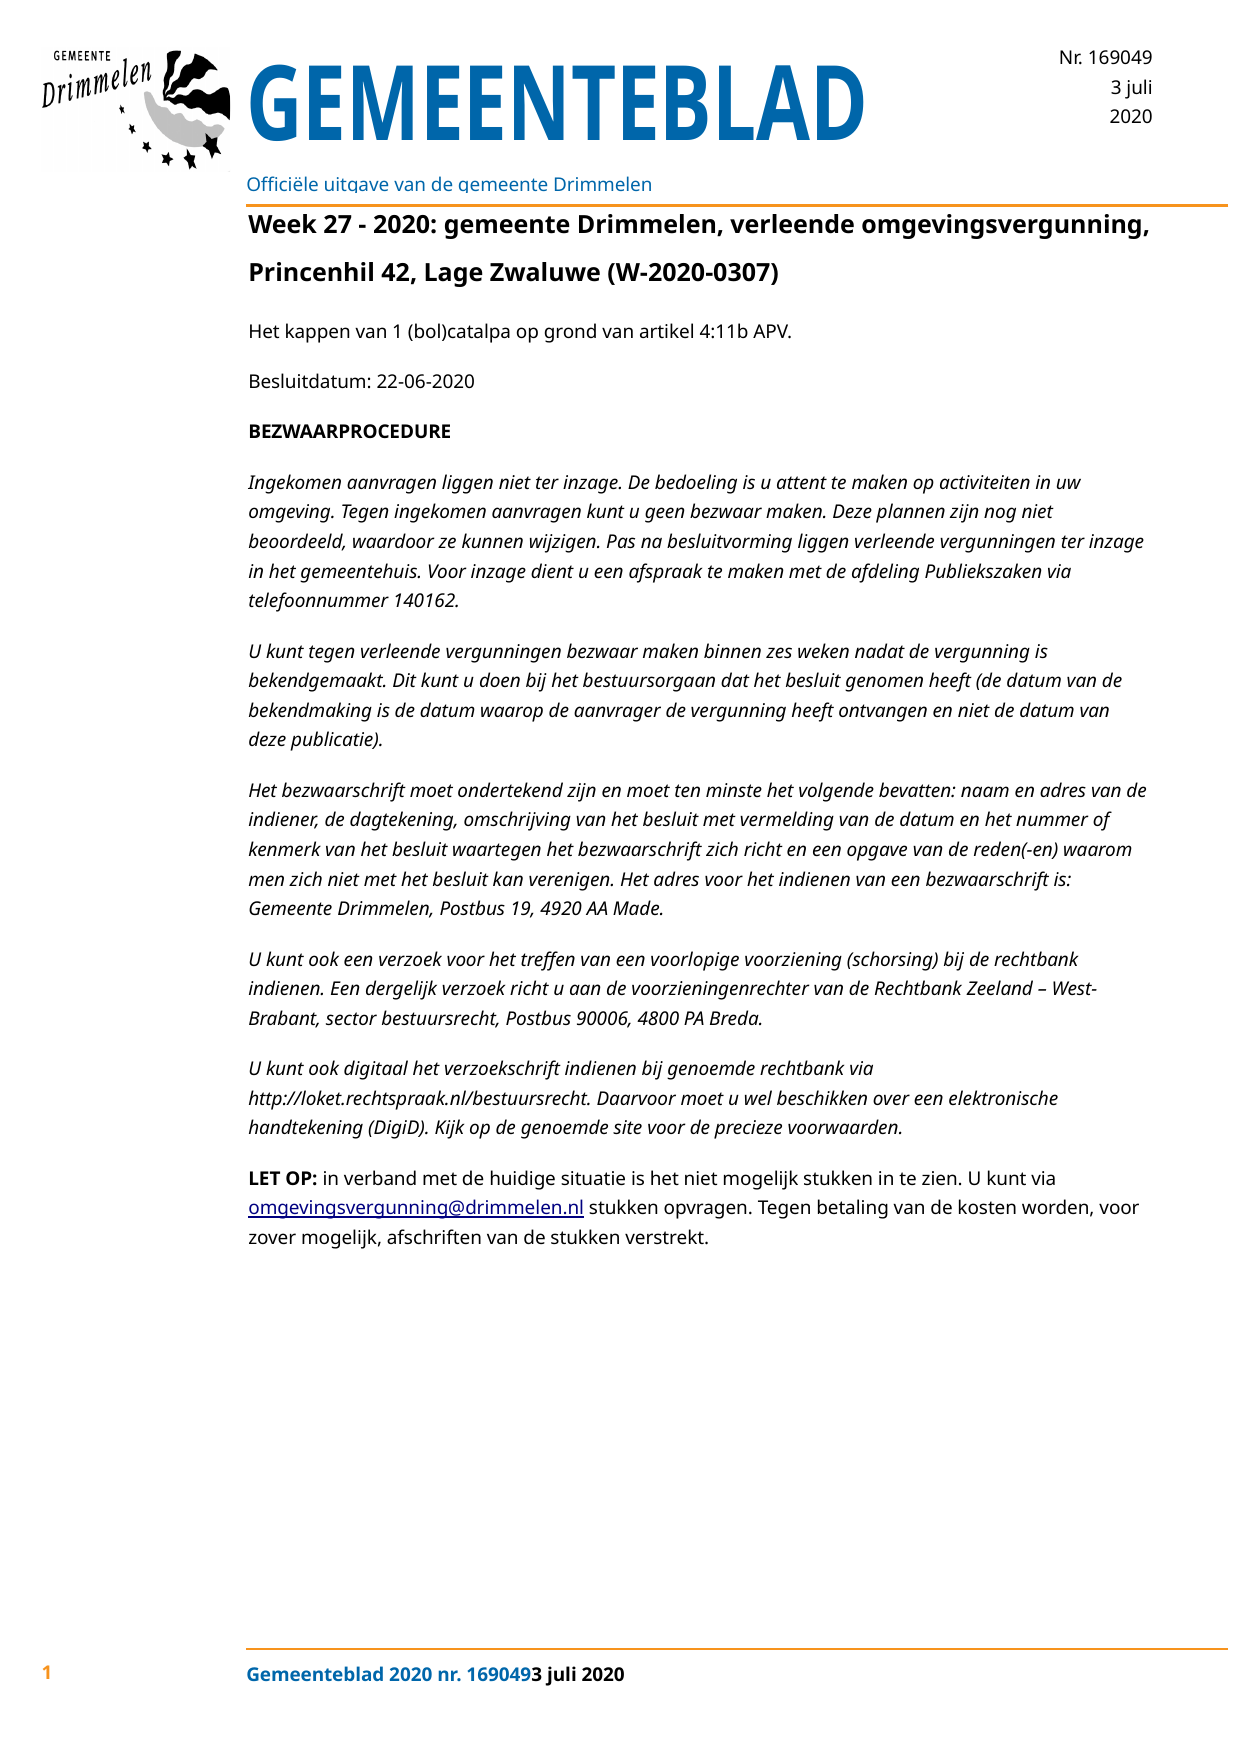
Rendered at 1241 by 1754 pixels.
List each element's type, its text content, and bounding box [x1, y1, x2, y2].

picture [41, 47, 231, 172]
text Week 27 - 2020: gemeente Drimmelen, verleende omgevingsvergunning, Princenhil 42, Lage Zwaluwe (W-2020-0307) [248, 207, 1152, 288]
text U kunt ook een verzoek voor het treffen van een voorlopige voorziening (schorsing) bij de rechtbank indienen. Een dergelijk verzoek richt u aan de voorzieningenrechter van de Rechtbank Zeeland – West-Brabant, sector bestuursrecht, Postbus 90006, 4800 PA Breda. [248, 946, 1152, 1031]
text BEZWAARPROCEDURE [248, 419, 1152, 444]
text Het bezwaarschrift moet ondertekend zijn en moet ten minste het volgende bevatten: naam en adres van de indiener, de dagtekening, omschrijving van het besluit met vermelding van de datum en het nummer of kenmerk van het besluit waartegen het bezwaarschrift zich richt en een opgave van de reden(-en) waarom men zich niet met het besluit kan verenigen. Het adres voor het indienen van een bezwaarschrift is: Gemeente Drimmelen, Postbus 19, 4920 AA Made. [248, 777, 1152, 921]
text U kunt ook digitaal het verzoekschrift indienen bij genoemde rechtbank via http://loket.rechtspraak.nl/bestuursrecht. Daarvoor moet u wel beschikken over een elektronische handtekening (DigiD). Kijk op de genoemde site voor de precieze voorwaarden. [248, 1055, 1152, 1140]
text LET OP: in verband met de huidige situatie is het niet mogelijk stukken in te zien. U kunt via omgevingsvergunning@drimmelen.nl stukken opvragen. Tegen betaling van de kosten worden, voor zover mogelijk, afschriften van de stukken verstrekt. [248, 1165, 1152, 1250]
text Het kappen van 1 (bol)catalpa op grond van artikel 4:11b APV. [248, 318, 1152, 344]
text Ingekomen aanvragen liggen niet ter inzage. De bedoeling is u attent te maken op activiteiten in uw omgeving. Tegen ingekomen aanvragen kunt u geen bezwaar maken. Deze plannen zijn nog niet beoordeeld, waardoor ze kunnen wijzigen. Pas na besluitvorming liggen verleende vergunningen ter inzage in het gemeentehuis. Voor inzage dient u een afspraak te maken met de afdeling Publiekszaken via telefoonnummer 140162. [248, 469, 1152, 613]
text U kunt tegen verleende vergunningen bezwaar maken binnen zes weken nadat de vergunning is bekendgemaakt. Dit kunt u doen bij het bestuursorgaan dat het besluit genomen heeft (de datum van de bekendmaking is de datum waarop de aanvrager de vergunning heeft ontvangen en niet de datum van deze publicatie). [248, 638, 1152, 752]
text Besluitdatum: 22-06-2020 [248, 368, 1152, 394]
